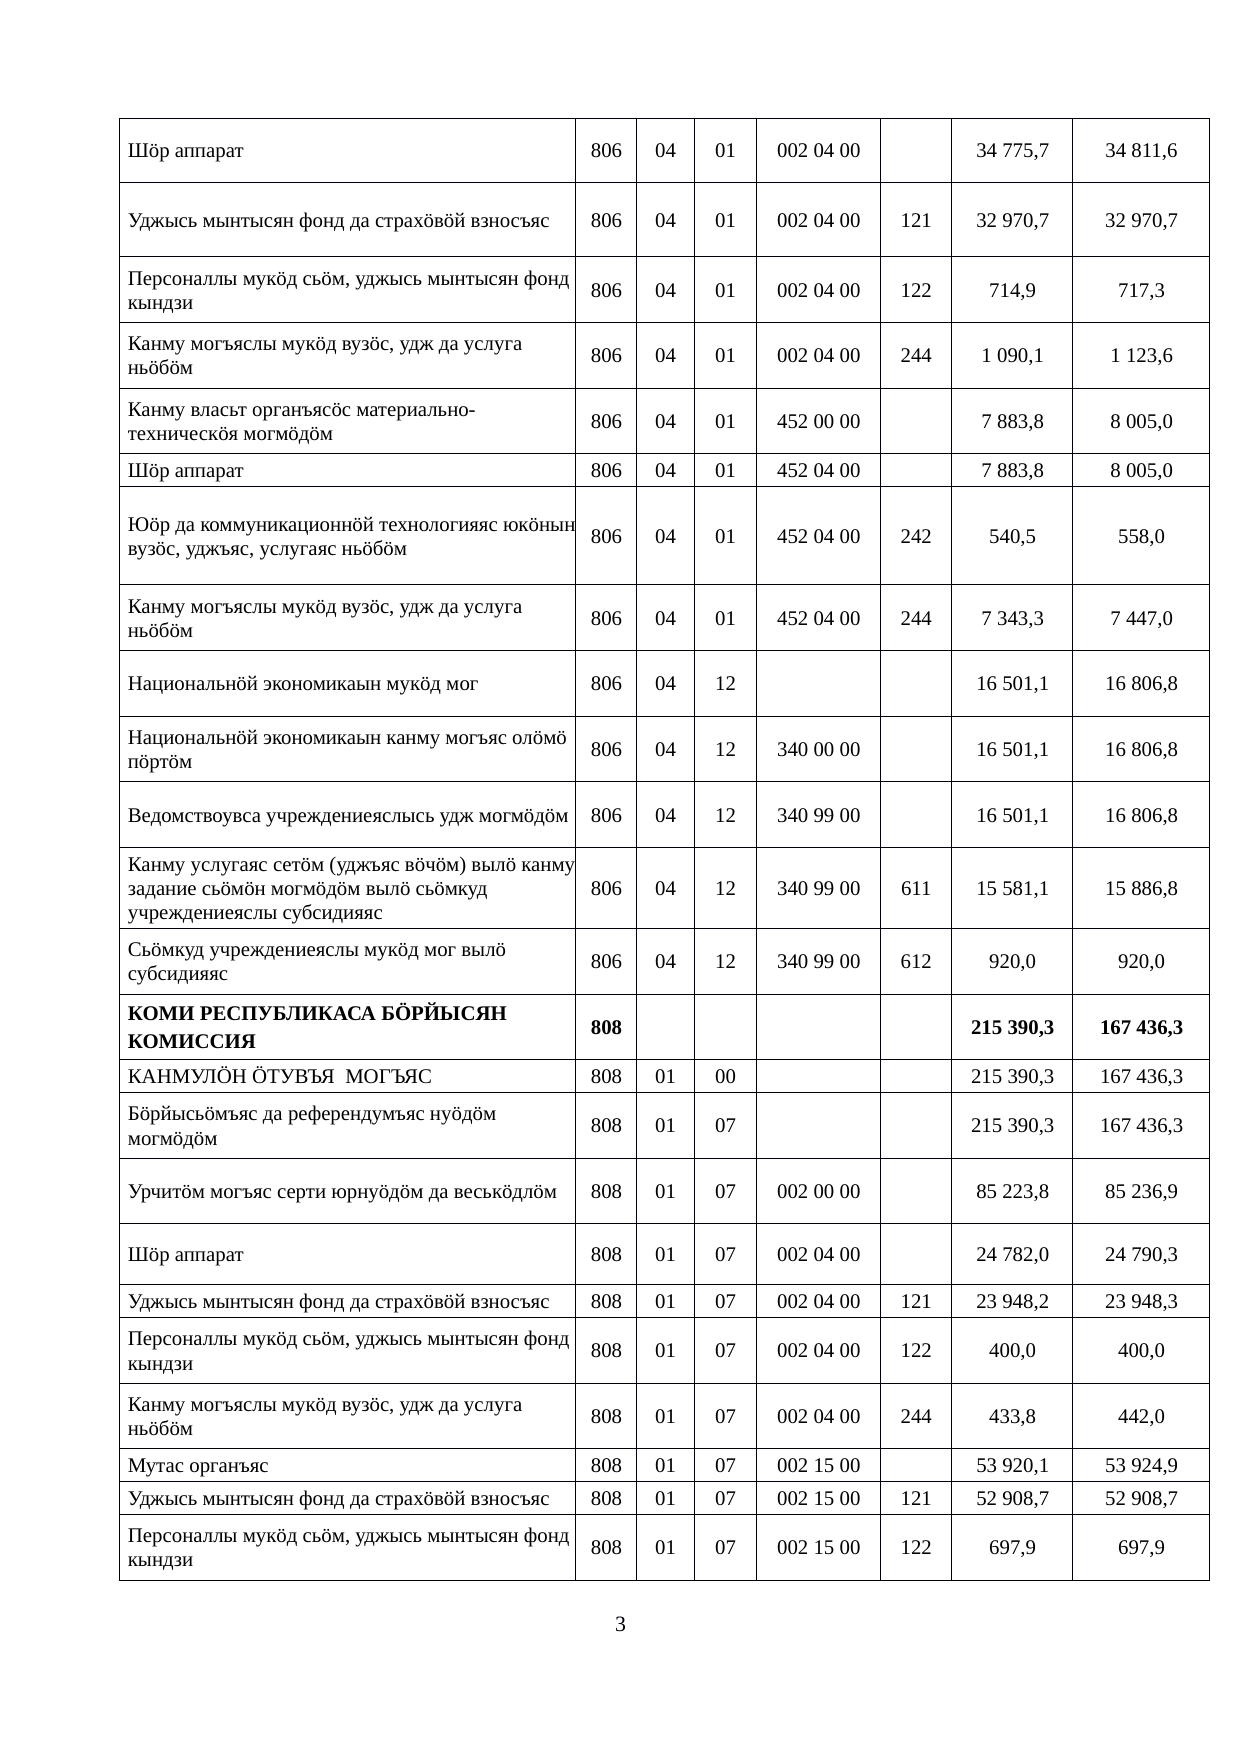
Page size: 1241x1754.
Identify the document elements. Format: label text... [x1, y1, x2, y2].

table_cell [757, 1093, 880, 1158]
table_cell 01 [695, 323, 756, 387]
table_cell 04 [637, 389, 694, 453]
table_cell 8 005,0 [1073, 454, 1209, 486]
table_cell 01 [637, 1093, 694, 1158]
table_cell 002 04 00 [757, 1285, 880, 1317]
table_cell Урчитӧм могъяс серти юрнуӧдӧм да веськӧдлӧм [120, 1159, 575, 1223]
table_cell 611 [881, 848, 951, 928]
table_cell Персоналлы мукӧд сьӧм, уджысь мынтысян фонд кындзи [120, 1318, 575, 1383]
table_cell [881, 995, 951, 1059]
table_cell 07 [695, 1515, 756, 1579]
table_cell 01 [695, 183, 756, 256]
table_cell 002 04 00 [757, 257, 880, 322]
table_cell Уджысь мынтысян фонд да страхӧвӧй взносъяс [120, 1285, 575, 1317]
table_cell 07 [695, 1449, 756, 1481]
table_cell 697,9 [1073, 1515, 1209, 1579]
table_cell 806 [576, 487, 636, 584]
table_cell 04 [637, 848, 694, 928]
table_cell Уджысь мынтысян фонд да страхӧвӧй взносъяс [120, 1482, 575, 1514]
table_cell 002 15 00 [757, 1449, 880, 1481]
table_cell 01 [695, 389, 756, 453]
table_cell Юӧр да коммуникационнӧй технологияяс юкӧнын вузӧс, уджъяс, услугаяс ньӧбӧм [120, 487, 575, 584]
table_cell 52 908,7 [952, 1482, 1072, 1514]
table_cell 24 782,0 [952, 1224, 1072, 1284]
table_cell 121 [881, 1285, 951, 1317]
table_cell 07 [695, 1159, 756, 1223]
table_cell 16 501,1 [952, 651, 1072, 716]
table_cell [637, 995, 694, 1059]
table_cell 8 005,0 [1073, 389, 1209, 453]
table_cell [881, 119, 951, 182]
table_cell 23 948,2 [952, 1285, 1072, 1317]
table_cell 01 [695, 454, 756, 486]
table_cell 01 [637, 1224, 694, 1284]
table_cell 00 [695, 1060, 756, 1092]
table_cell 808 [576, 1285, 636, 1317]
table_cell 32 970,7 [1073, 183, 1209, 256]
table_cell 7 343,3 [952, 585, 1072, 650]
table_cell 04 [637, 782, 694, 847]
table_cell 01 [695, 257, 756, 322]
table_cell 12 [695, 717, 756, 781]
table_cell 01 [695, 119, 756, 182]
table_cell 122 [881, 257, 951, 322]
table_cell 1 123,6 [1073, 323, 1209, 387]
table_cell 04 [637, 454, 694, 486]
table_cell 697,9 [952, 1515, 1072, 1579]
table_cell 442,0 [1073, 1384, 1209, 1448]
table_cell 340 00 00 [757, 717, 880, 781]
table_cell 920,0 [952, 929, 1072, 994]
table_cell [881, 1093, 951, 1158]
table_cell 002 04 00 [757, 1224, 880, 1284]
table_cell 01 [637, 1482, 694, 1514]
table_cell 01 [637, 1384, 694, 1448]
table_cell 167 436,3 [1073, 1060, 1209, 1092]
table_cell 07 [695, 1318, 756, 1383]
table_cell 04 [637, 717, 694, 781]
table_cell 215 390,3 [952, 1060, 1072, 1092]
table_cell 01 [637, 1159, 694, 1223]
table_cell 808 [576, 1159, 636, 1223]
table_cell 806 [576, 848, 636, 928]
table_cell 400,0 [1073, 1318, 1209, 1383]
table_cell 53 924,9 [1073, 1449, 1209, 1481]
table_cell Шӧр аппарат [120, 119, 575, 182]
table_cell 806 [576, 454, 636, 486]
table_cell КАНМУЛӦН ӦТУВЪЯ МОГЪЯС [120, 1060, 575, 1092]
table_cell 806 [576, 183, 636, 256]
table_cell 07 [695, 1285, 756, 1317]
table_cell 7 447,0 [1073, 585, 1209, 650]
table_cell [757, 995, 880, 1059]
table_cell 806 [576, 651, 636, 716]
table_cell Канму могъяслы мукӧд вузӧс, удж да услуга ньӧбӧм [120, 1384, 575, 1448]
table_cell 04 [637, 487, 694, 584]
table_cell 002 04 00 [757, 119, 880, 182]
table_cell 808 [576, 995, 636, 1059]
table_cell [757, 651, 880, 716]
table_cell 400,0 [952, 1318, 1072, 1383]
table_cell 12 [695, 651, 756, 716]
table_cell 808 [576, 1515, 636, 1579]
table_cell 714,9 [952, 257, 1072, 322]
table_cell [881, 782, 951, 847]
table_cell Сьӧмкуд учреждениеяслы мукӧд мог вылӧ субсидияяс [120, 929, 575, 994]
table_cell 167 436,3 [1073, 995, 1209, 1059]
table_cell 04 [637, 119, 694, 182]
table_cell 452 04 00 [757, 487, 880, 584]
table_cell 34 775,7 [952, 119, 1072, 182]
table_cell 122 [881, 1515, 951, 1579]
table_cell 340 99 00 [757, 929, 880, 994]
table_cell 002 15 00 [757, 1515, 880, 1579]
table_cell Канму могъяслы мукӧд вузӧс, удж да услуга ньӧбӧм [120, 323, 575, 387]
table_cell 23 948,3 [1073, 1285, 1209, 1317]
table_cell Шӧр аппарат [120, 1224, 575, 1284]
table_cell 002 04 00 [757, 1318, 880, 1383]
table_cell 806 [576, 585, 636, 650]
table_cell Национальнӧй экономикаын канму могъяс олӧмӧ пӧртӧм [120, 717, 575, 781]
table_cell 01 [637, 1285, 694, 1317]
table_cell 1 090,1 [952, 323, 1072, 387]
table_cell 01 [637, 1318, 694, 1383]
table_cell Персоналлы мукӧд сьӧм, уджысь мынтысян фонд кындзи [120, 1515, 575, 1579]
table_cell 12 [695, 929, 756, 994]
table_cell 002 00 00 [757, 1159, 880, 1223]
table_cell 16 501,1 [952, 782, 1072, 847]
table_cell 12 [695, 848, 756, 928]
table_cell 340 99 00 [757, 782, 880, 847]
table_cell 12 [695, 782, 756, 847]
table_cell 53 920,1 [952, 1449, 1072, 1481]
table_cell 002 15 00 [757, 1482, 880, 1514]
table_cell Канму услугаяс сетӧм (уджъяс вӧчӧм) вылӧ канму задание сьӧмӧн могмӧдӧм вылӧ сьӧмкуд учреждениеяслы субсидияяс [120, 848, 575, 928]
table_cell 806 [576, 119, 636, 182]
table_cell [881, 651, 951, 716]
table_cell 04 [637, 183, 694, 256]
table_cell 85 223,8 [952, 1159, 1072, 1223]
table_cell 244 [881, 1384, 951, 1448]
table_cell 808 [576, 1060, 636, 1092]
table_cell 01 [637, 1060, 694, 1092]
table_cell 452 00 00 [757, 389, 880, 453]
table_cell 806 [576, 323, 636, 387]
table_cell [757, 1060, 880, 1092]
table_cell 85 236,9 [1073, 1159, 1209, 1223]
table_cell 04 [637, 929, 694, 994]
table_cell 7 883,8 [952, 454, 1072, 486]
table_cell Ведомствоувса учреждениеяслысь удж могмӧдӧм [120, 782, 575, 847]
table_cell 01 [695, 585, 756, 650]
table_cell [881, 1159, 951, 1223]
table_cell 7 883,8 [952, 389, 1072, 453]
table_cell 920,0 [1073, 929, 1209, 994]
table_cell 808 [576, 1224, 636, 1284]
table_cell 16 806,8 [1073, 651, 1209, 716]
table_cell 806 [576, 389, 636, 453]
table_cell 002 04 00 [757, 183, 880, 256]
table_cell 244 [881, 323, 951, 387]
table_cell 07 [695, 1482, 756, 1514]
table_cell 15 581,1 [952, 848, 1072, 928]
table_cell 01 [695, 487, 756, 584]
table_cell 612 [881, 929, 951, 994]
table_cell 806 [576, 782, 636, 847]
table_cell 52 908,7 [1073, 1482, 1209, 1514]
table_cell КОМИ РЕСПУБЛИКАСА БӦРЙЫСЯН КОМИССИЯ [120, 995, 575, 1059]
table_cell 242 [881, 487, 951, 584]
table_cell 452 04 00 [757, 585, 880, 650]
table_cell 04 [637, 585, 694, 650]
table_cell 34 811,6 [1073, 119, 1209, 182]
table_cell Мутас органъяс [120, 1449, 575, 1481]
table_cell 340 99 00 [757, 848, 880, 928]
table_cell 808 [576, 1482, 636, 1514]
table_cell 167 436,3 [1073, 1093, 1209, 1158]
table_cell Уджысь мынтысян фонд да страхӧвӧй взносъяс [120, 183, 575, 256]
table_cell 717,3 [1073, 257, 1209, 322]
table_cell [881, 1060, 951, 1092]
table_cell 32 970,7 [952, 183, 1072, 256]
table_cell 215 390,3 [952, 995, 1072, 1059]
table_cell Национальнӧй экономикаын мукӧд мог [120, 651, 575, 716]
table_cell 01 [637, 1449, 694, 1481]
table_cell 433,8 [952, 1384, 1072, 1448]
table_cell 121 [881, 183, 951, 256]
table_cell Бӧрйысьӧмъяс да референдумъяс нуӧдӧм могмӧдӧм [120, 1093, 575, 1158]
table_cell 04 [637, 257, 694, 322]
table_cell 244 [881, 585, 951, 650]
table_cell 07 [695, 1384, 756, 1448]
table_cell Шӧр аппарат [120, 454, 575, 486]
table_cell 808 [576, 1318, 636, 1383]
table_cell Канму власьт органъясӧс материально-техническӧя могмӧдӧм [120, 389, 575, 453]
table_cell 16 806,8 [1073, 782, 1209, 847]
table_cell 07 [695, 1224, 756, 1284]
table_cell 215 390,3 [952, 1093, 1072, 1158]
table_cell Канму могъяслы мукӧд вузӧс, удж да услуга ньӧбӧм [120, 585, 575, 650]
table_cell [881, 1449, 951, 1481]
table_cell 452 04 00 [757, 454, 880, 486]
table_cell 808 [576, 1449, 636, 1481]
table_cell 540,5 [952, 487, 1072, 584]
table_cell Персоналлы мукӧд сьӧм, уджысь мынтысян фонд кындзи [120, 257, 575, 322]
table_cell [881, 389, 951, 453]
table_cell 01 [637, 1515, 694, 1579]
table_cell 04 [637, 651, 694, 716]
table_cell [881, 1224, 951, 1284]
table_cell 24 790,3 [1073, 1224, 1209, 1284]
table_cell 16 501,1 [952, 717, 1072, 781]
table_cell 07 [695, 1093, 756, 1158]
table_cell 808 [576, 1093, 636, 1158]
table_cell 806 [576, 257, 636, 322]
table_cell 806 [576, 929, 636, 994]
table_cell [881, 717, 951, 781]
table_cell 002 04 00 [757, 323, 880, 387]
table_cell 16 806,8 [1073, 717, 1209, 781]
table_cell 121 [881, 1482, 951, 1514]
table_cell 04 [637, 323, 694, 387]
table_cell [881, 454, 951, 486]
table_cell 806 [576, 717, 636, 781]
table_cell 558,0 [1073, 487, 1209, 584]
table_cell 002 04 00 [757, 1384, 880, 1448]
table_cell 122 [881, 1318, 951, 1383]
table_cell [695, 995, 756, 1059]
table_cell 808 [576, 1384, 636, 1448]
table_cell 15 886,8 [1073, 848, 1209, 928]
